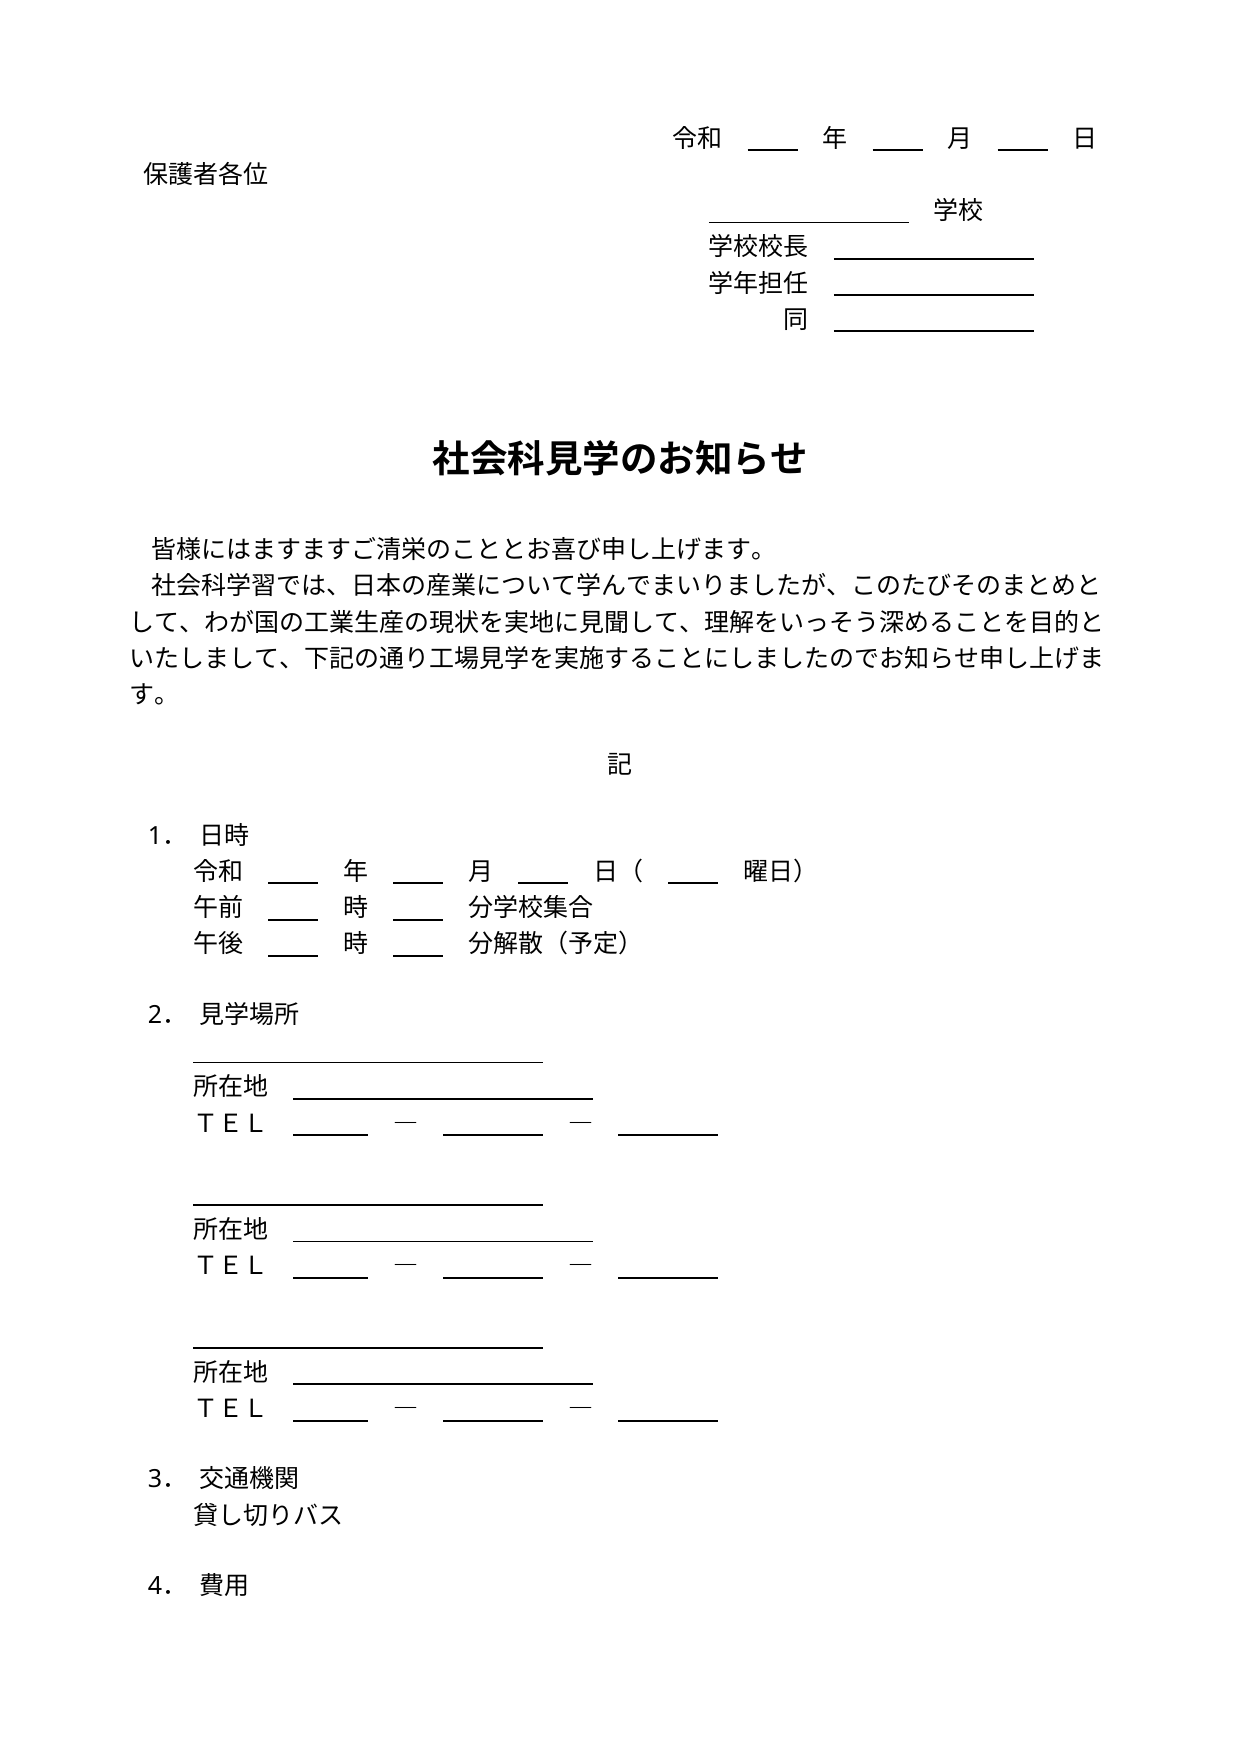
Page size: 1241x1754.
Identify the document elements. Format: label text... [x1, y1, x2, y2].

title 社会科見学のお知らせ [118, 429, 1122, 483]
text 保護者各位 [118, 154, 1122, 191]
text 学年担任 [118, 263, 1122, 299]
list 費用 [148, 1566, 1122, 1602]
list ＴＥＬ ― ― [193, 1103, 1122, 1139]
list 令和 年 月 日（ 曜日） [193, 851, 1122, 888]
text 同 [118, 299, 1122, 336]
text 記 [118, 745, 1122, 781]
text 皆様にはますますご清栄のこととお喜び申し上げます。 [129, 529, 1111, 566]
list 貸し切りバス [193, 1495, 1122, 1531]
text 令和 年 月 日 [118, 118, 1122, 154]
list ＴＥＬ ― ― [193, 1389, 1122, 1425]
list 所在地 [193, 1209, 1122, 1246]
list 所在地 [193, 1067, 1122, 1103]
list 所在地 [193, 1352, 1122, 1389]
text 社会科学習では、日本の産業について学んでまいりましたが、このたびそのまとめとして、わが国の工業生産の現状を実地に見聞して、理解をいっそう深めることを目的といたしまして、下記の通り工場見学を実施することにしましたのでお知らせ申し上げます。 [129, 566, 1111, 711]
text 学校校長 [118, 227, 1122, 263]
list 午後 時 分解散（予定） [193, 924, 1122, 960]
list 午前 時 分学校集合 [193, 888, 1122, 924]
text 学校 [118, 191, 1122, 227]
list 日時 [148, 815, 1122, 851]
list 交通機関 [148, 1459, 1122, 1495]
list ＴＥＬ ― ― [193, 1246, 1122, 1282]
list 見学場所 [148, 994, 1122, 1031]
